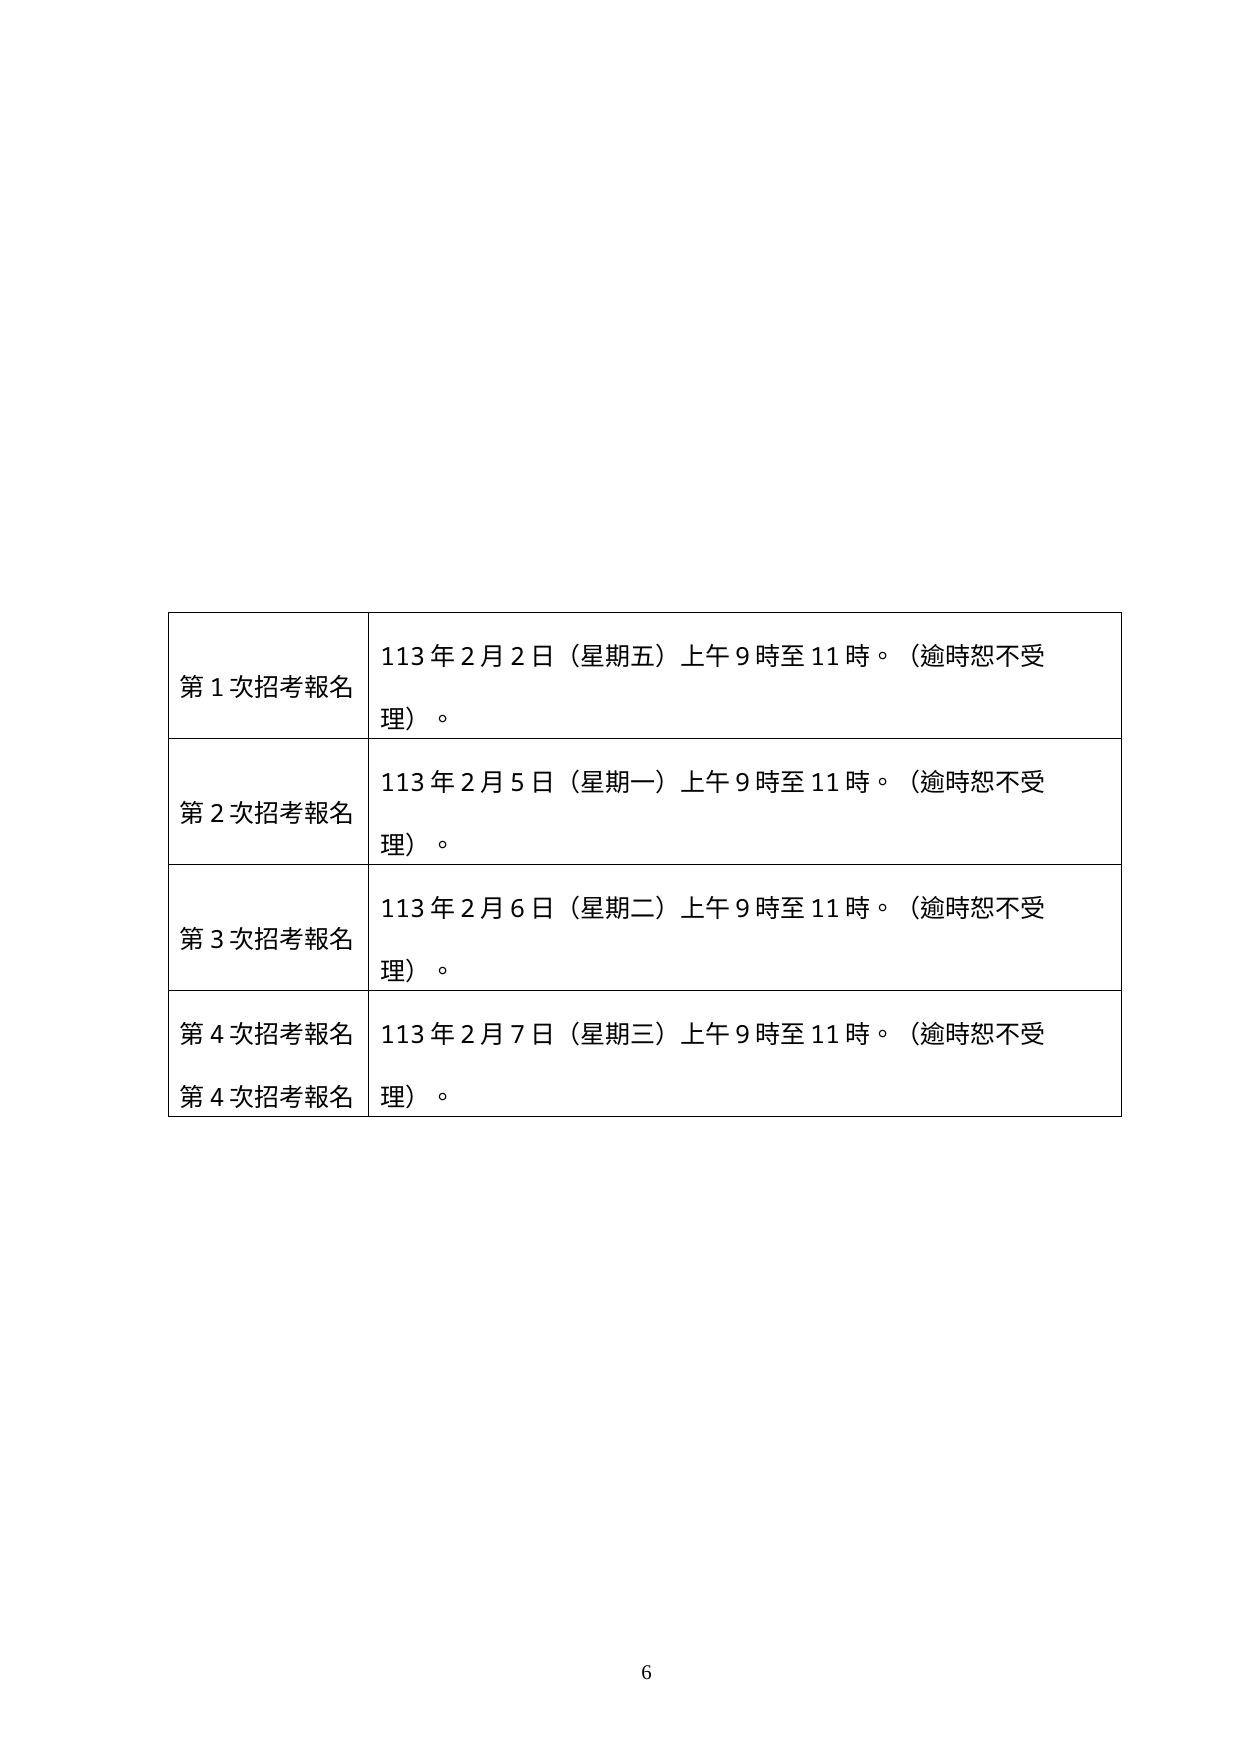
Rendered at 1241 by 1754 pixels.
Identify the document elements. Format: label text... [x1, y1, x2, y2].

table_cell 113年2月7日（星期三）上午9時至11時。（逾時恕不受理）。 [369, 991, 1121, 1116]
table_header 113年2月2日（星期五）上午9時至11時。（逾時恕不受理）。 [369, 613, 1121, 738]
table_cell 第3次招考報名 [169, 865, 368, 990]
text [118, 578, 1167, 612]
table_cell 第4次招考報名 第4次招考報名 [169, 991, 368, 1116]
table_cell 113年2月6日（星期二）上午9時至11時。（逾時恕不受理）。 [369, 865, 1121, 990]
table_header 第1次招考報名 [169, 613, 368, 738]
table_cell 第2次招考報名 [169, 739, 368, 864]
table_cell 113年2月5日（星期一）上午9時至11時。（逾時恕不受理）。 [369, 739, 1121, 864]
